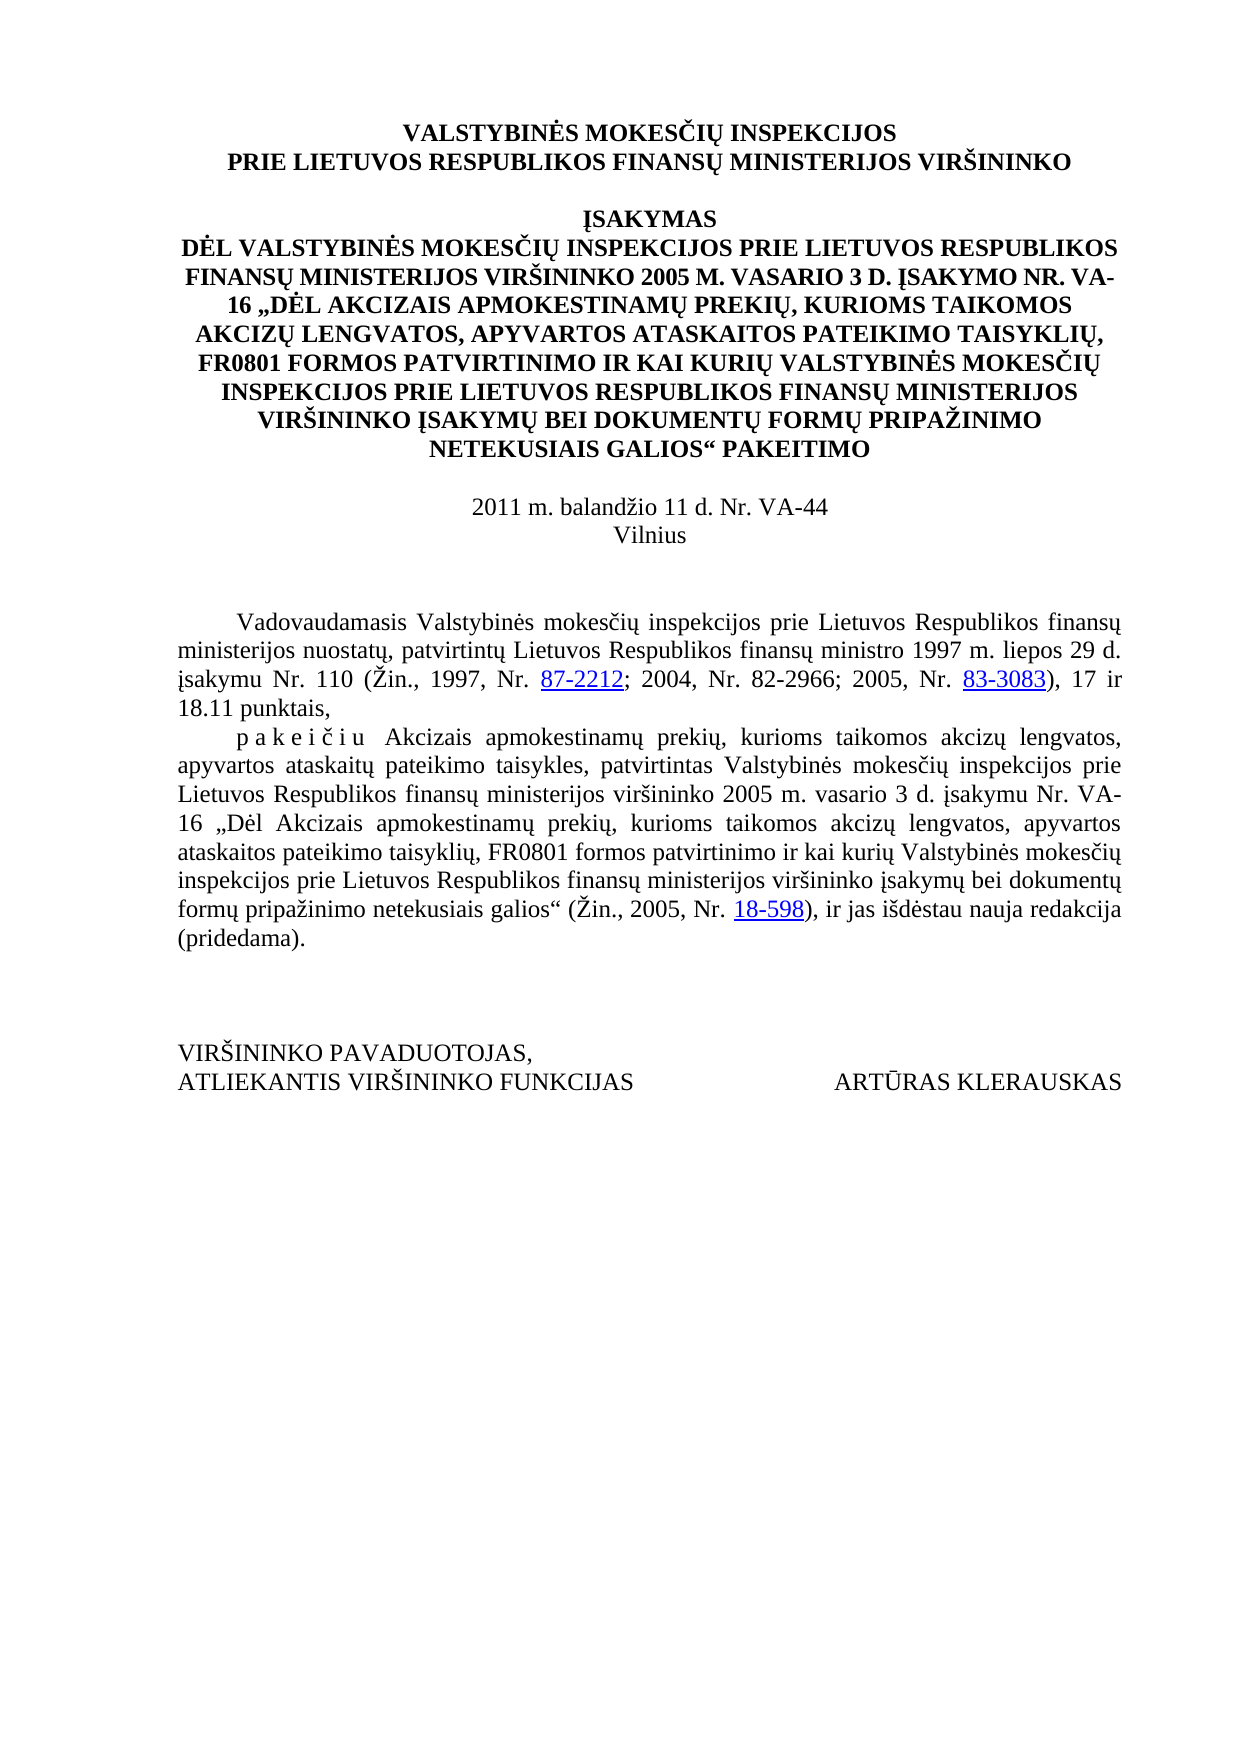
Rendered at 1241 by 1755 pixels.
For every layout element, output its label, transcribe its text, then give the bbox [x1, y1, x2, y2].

text Vadovaudamasis Valstybinės mokesčių inspekcijos prie Lietuvos Respublikos finansų ministerijos nuostatų, patvirtintų Lietuvos Respublikos finansų ministro 1997 m. liepos 29 d. įsakymu Nr. 110 (Žin., 1997, Nr. 87-2212; 2004, Nr. 82-2966; 2005, Nr. 83-3083), 17 ir 18.11 punktais, [177, 607, 1122, 722]
text VALSTYBINĖS MOKESČIŲ INSPEKCIJOS [177, 118, 1122, 147]
text 2011 m. balandžio 11 d. Nr. VA-44 [177, 492, 1122, 521]
text Viršininko pavaduotojas, [177, 1038, 1122, 1067]
text PRIE LIETUVOS RESPUBLIKOS FINANSŲ MINISTERIJOS VIRŠININKO [177, 147, 1122, 176]
text ĮSAKYMAS [177, 204, 1122, 233]
text atliekantis viršininko funkcijas Artūras Klerauskas [177, 1067, 1122, 1096]
text Vilnius [177, 521, 1122, 549]
text pakeičiu Akcizais apmokestinamų prekių, kurioms taikomos akcizų lengvatos, apyvartos ataskaitų pateikimo taisykles, patvirtintas Valstybinės mokesčių inspekcijos prie Lietuvos Respublikos finansų ministerijos viršininko 2005 m. vasario 3 d. įsakymu Nr. VA-16 „Dėl Akcizais apmokestinamų prekių, kurioms taikomos akcizų lengvatos, apyvartos ataskaitos pateikimo taisyklių, FR0801 formos patvirtinimo ir kai kurių Valstybinės mokesčių inspekcijos prie Lietuvos Respublikos finansų ministerijos viršininko įsakymų bei dokumentų formų pripažinimo netekusiais galios“ (Žin., 2005, Nr. 18-598), ir jas išdėstau nauja redakcija (pridedama). [177, 722, 1122, 952]
text DĖL VALSTYBINĖS MOKESČIŲ INSPEKCIJOS PRIE LIETUVOS RESPUBLIKOS FINANSŲ MINISTERIJOS VIRŠININKO 2005 M. VASARIO 3 D. ĮSAKYMO Nr. VA-16 „DĖL AKCIZAIS APMOKESTINAMŲ PREKIŲ, KURIOMS TAIKOMOS AKCIZŲ LENGVATOS, APYVARTOS ATASKAITOS PATEIKIMO TAISYKLIŲ, FR0801 FORMOS PATVIRTINIMO IR KAI KURIŲ VALSTYBINĖS MOKESČIŲ INSPEKCIJOS PRIE LIETUVOS RESPUBLIKOS FINANSŲ MINISTERIJOS VIRŠININKO ĮSAKYMŲ BEI DOKUMENTŲ FORMŲ PRIPAŽINIMO NETEKUSIAIS GALIOS“ PAKEITIMO [177, 233, 1122, 463]
